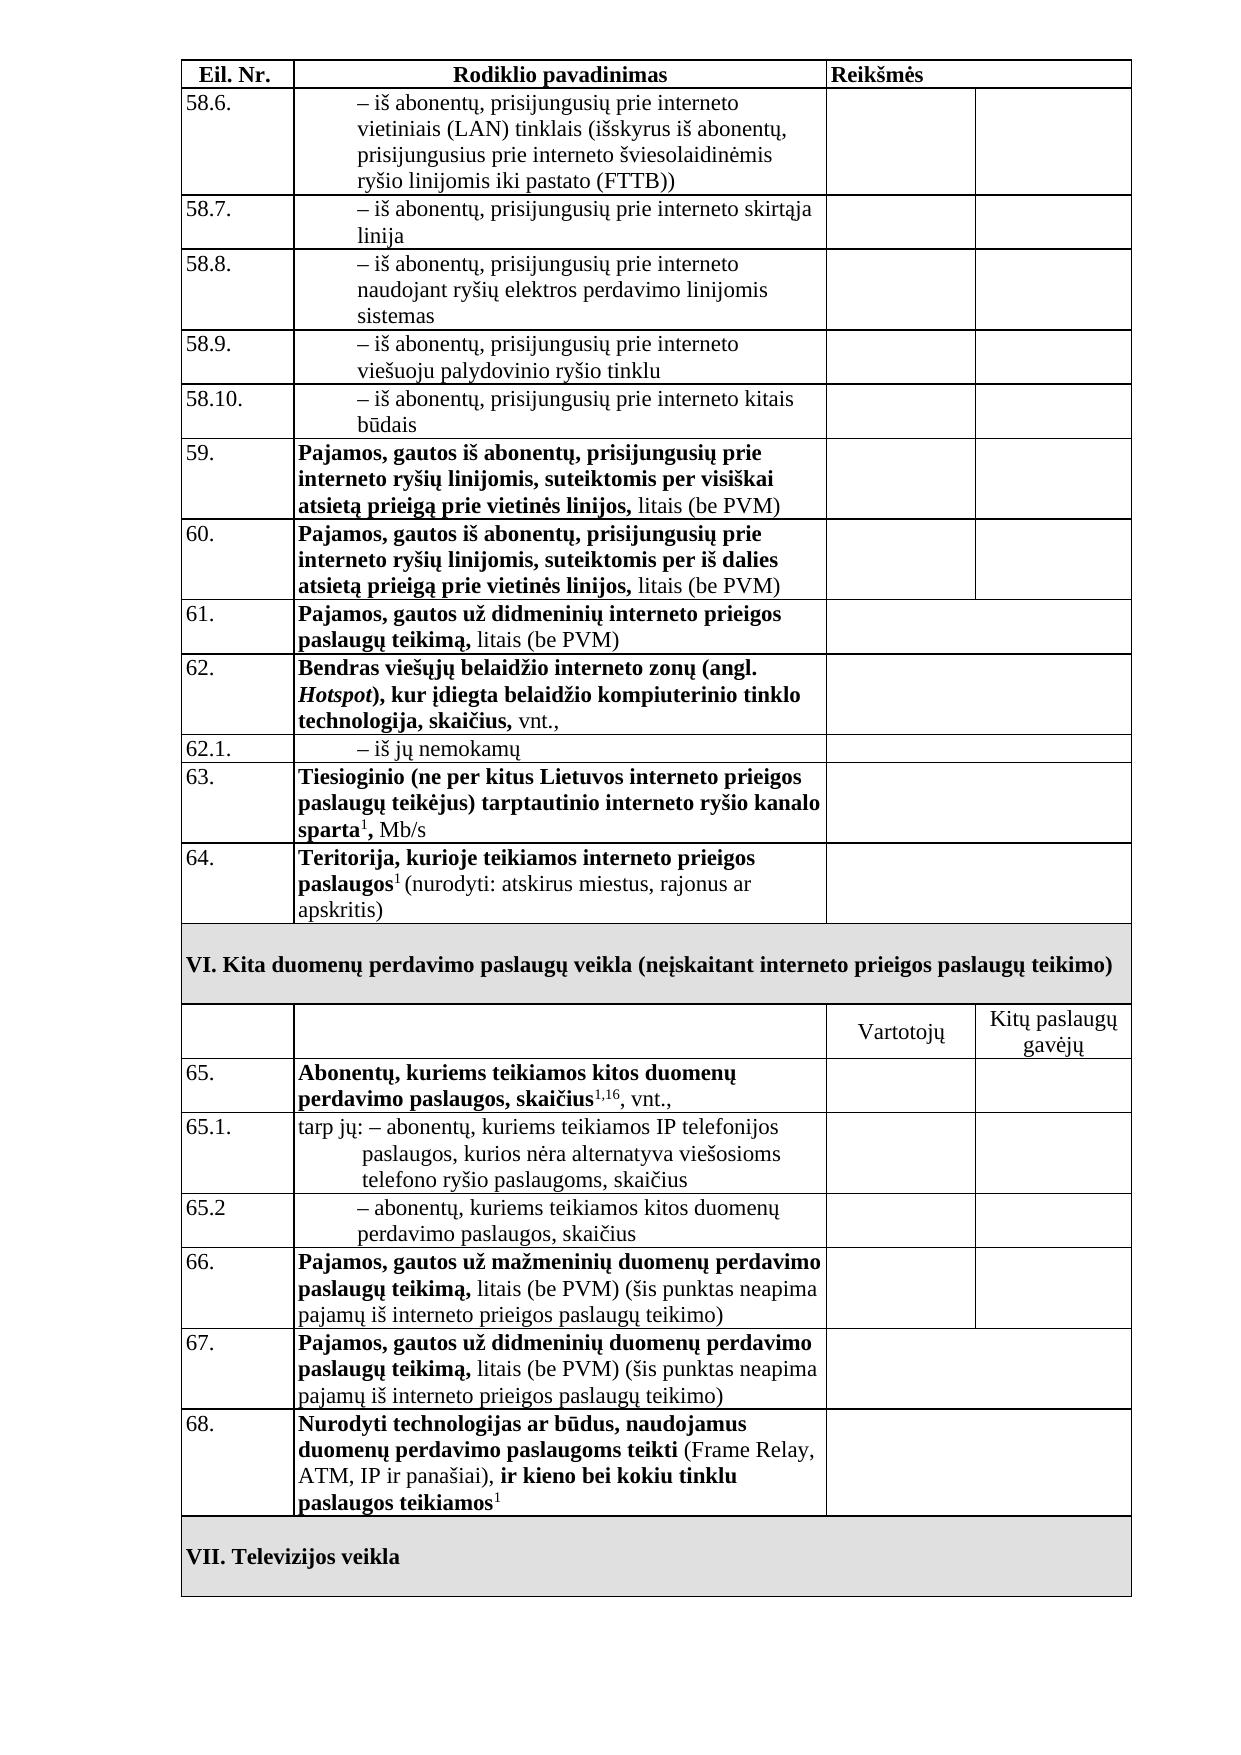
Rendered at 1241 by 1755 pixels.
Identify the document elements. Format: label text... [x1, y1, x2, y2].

table_cell [827, 1329, 1131, 1408]
table_cell [976, 1248, 1131, 1327]
table_cell [976, 1059, 1131, 1112]
table_cell Pajamos, gautos iš abonentų, prisijungusių prie interneto ryšių linijomis, suteiktomis per visiškai atsietą prieigą prie vietinės linijos, litais (be PVM) [295, 439, 826, 518]
table_cell 63. [182, 763, 293, 842]
table_cell 66. [182, 1248, 293, 1327]
table_cell – iš abonentų, prisijungusių prie interneto vietiniais (LAN) tinklais (išskyrus iš abonentų, prisijungusius prie interneto šviesolaidinėmis ryšio linijomis iki pastato (FTTB)) [295, 89, 826, 194]
table_cell [295, 1005, 826, 1058]
table_cell – iš abonentų, prisijungusių prie interneto naudojant ryšių elektros perdavimo linijomis sistemas [295, 250, 826, 329]
table_cell [976, 89, 1131, 194]
table_cell 58.7. [182, 196, 293, 248]
table_cell [827, 196, 975, 248]
table_cell 64. [182, 844, 293, 923]
table_cell Bendras viešųjų belaidžio interneto zonų (angl. Hotspot), kur įdiegta belaidžio kompiuterinio tinklo technologija, skaičius, vnt., [295, 655, 826, 733]
table_cell Pajamos, gautos už didmeninių duomenų perdavimo paslaugų teikimą, litais (be PVM) (šis punktas neapima pajamų iš interneto prieigos paslaugų teikimo) [295, 1329, 826, 1408]
table_header Reikšmės [827, 61, 1131, 87]
table_cell [827, 1113, 975, 1192]
table_cell tarp jų: – abonentų, kuriems teikiamos IP telefonijos paslaugos, kurios nėra alternatyva viešosioms telefono ryšio paslaugoms, skaičius [295, 1113, 826, 1192]
table_cell [827, 735, 1131, 761]
table_cell 58.10. [182, 385, 293, 437]
table_cell 65. [182, 1059, 293, 1112]
table_header Rodiklio pavadinimas [295, 61, 826, 87]
table_cell 60. [182, 520, 293, 599]
table_cell 59. [182, 439, 293, 518]
table_cell 58.9. [182, 331, 293, 383]
table_cell – iš abonentų, prisijungusių prie interneto skirtąja linija [295, 196, 826, 248]
table_cell 62.1. [182, 735, 293, 761]
table_cell [827, 385, 975, 437]
table_cell [976, 385, 1131, 437]
table_cell [976, 520, 1131, 599]
table_cell 65.1. [182, 1113, 293, 1192]
table_cell [976, 1194, 1131, 1247]
table_cell [976, 196, 1131, 248]
table_cell [827, 1410, 1131, 1515]
table_cell 61. [182, 600, 293, 653]
table_cell VI. Kita duomenų perdavimo paslaugų veikla (neįskaitant interneto prieigos paslaugų teikimo) [182, 924, 1131, 1003]
table_header Eil. Nr. [182, 61, 293, 87]
table_cell – iš abonentų, prisijungusių prie interneto viešuoju palydovinio ryšio tinklu [295, 331, 826, 383]
table_cell Pajamos, gautos iš abonentų, prisijungusių prie interneto ryšių linijomis, suteiktomis per iš dalies atsietą prieigą prie vietinės linijos, litais (be PVM) [295, 520, 826, 599]
table_cell [182, 1005, 293, 1058]
table_cell [827, 250, 975, 329]
table_cell 65.2 [182, 1194, 293, 1247]
table_cell [976, 439, 1131, 518]
table_cell 58.8. [182, 250, 293, 329]
table_cell [827, 763, 1131, 842]
table_cell Pajamos, gautos už didmeninių interneto prieigos paslaugų teikimą, litais (be PVM) [295, 600, 826, 653]
table_cell [827, 520, 975, 599]
table_cell [976, 331, 1131, 383]
table_cell Abonentų, kuriems teikiamos kitos duomenų perdavimo paslaugos, skaičius1,16, vnt., [295, 1059, 826, 1112]
table_cell [827, 655, 1131, 733]
table_cell [976, 1113, 1131, 1192]
table_cell [827, 844, 1131, 923]
table_cell 67. [182, 1329, 293, 1408]
table_cell – abonentų, kuriems teikiamos kitos duomenų perdavimo paslaugos, skaičius [295, 1194, 826, 1247]
table_cell Nurodyti technologijas ar būdus, naudojamus duomenų perdavimo paslaugoms teikti (Frame Relay, ATM, IP ir panašiai), ir kieno bei kokiu tinklu paslaugos teikiamos1 [295, 1410, 826, 1515]
table_cell – iš jų nemokamų [295, 735, 826, 761]
table_cell [827, 439, 975, 518]
table_cell 68. [182, 1410, 293, 1515]
table_cell Kitų paslaugų gavėjų [976, 1005, 1131, 1058]
table_cell [827, 1248, 975, 1327]
table_cell [827, 600, 1131, 653]
table_cell [827, 89, 975, 194]
table_cell VII. Televizijos veikla [182, 1517, 1131, 1596]
table_cell Teritorija, kurioje teikiamos interneto prieigos paslaugos1 (nurodyti: atskirus miestus, rajonus ar apskritis) [295, 844, 826, 923]
table_cell [827, 331, 975, 383]
table_cell [976, 250, 1131, 329]
table_cell [827, 1059, 975, 1112]
table_cell [827, 1194, 975, 1247]
table_cell Pajamos, gautos už mažmeninių duomenų perdavimo paslaugų teikimą, litais (be PVM) (šis punktas neapima pajamų iš interneto prieigos paslaugų teikimo) [295, 1248, 826, 1327]
table_cell 62. [182, 655, 293, 733]
table_cell 58.6. [182, 89, 293, 194]
table_cell Tiesioginio (ne per kitus Lietuvos interneto prieigos paslaugų teikėjus) tarptautinio interneto ryšio kanalo sparta1, Mb/s [295, 763, 826, 842]
table_cell Vartotojų [827, 1005, 975, 1058]
table_cell – iš abonentų, prisijungusių prie interneto kitais būdais [295, 385, 826, 437]
